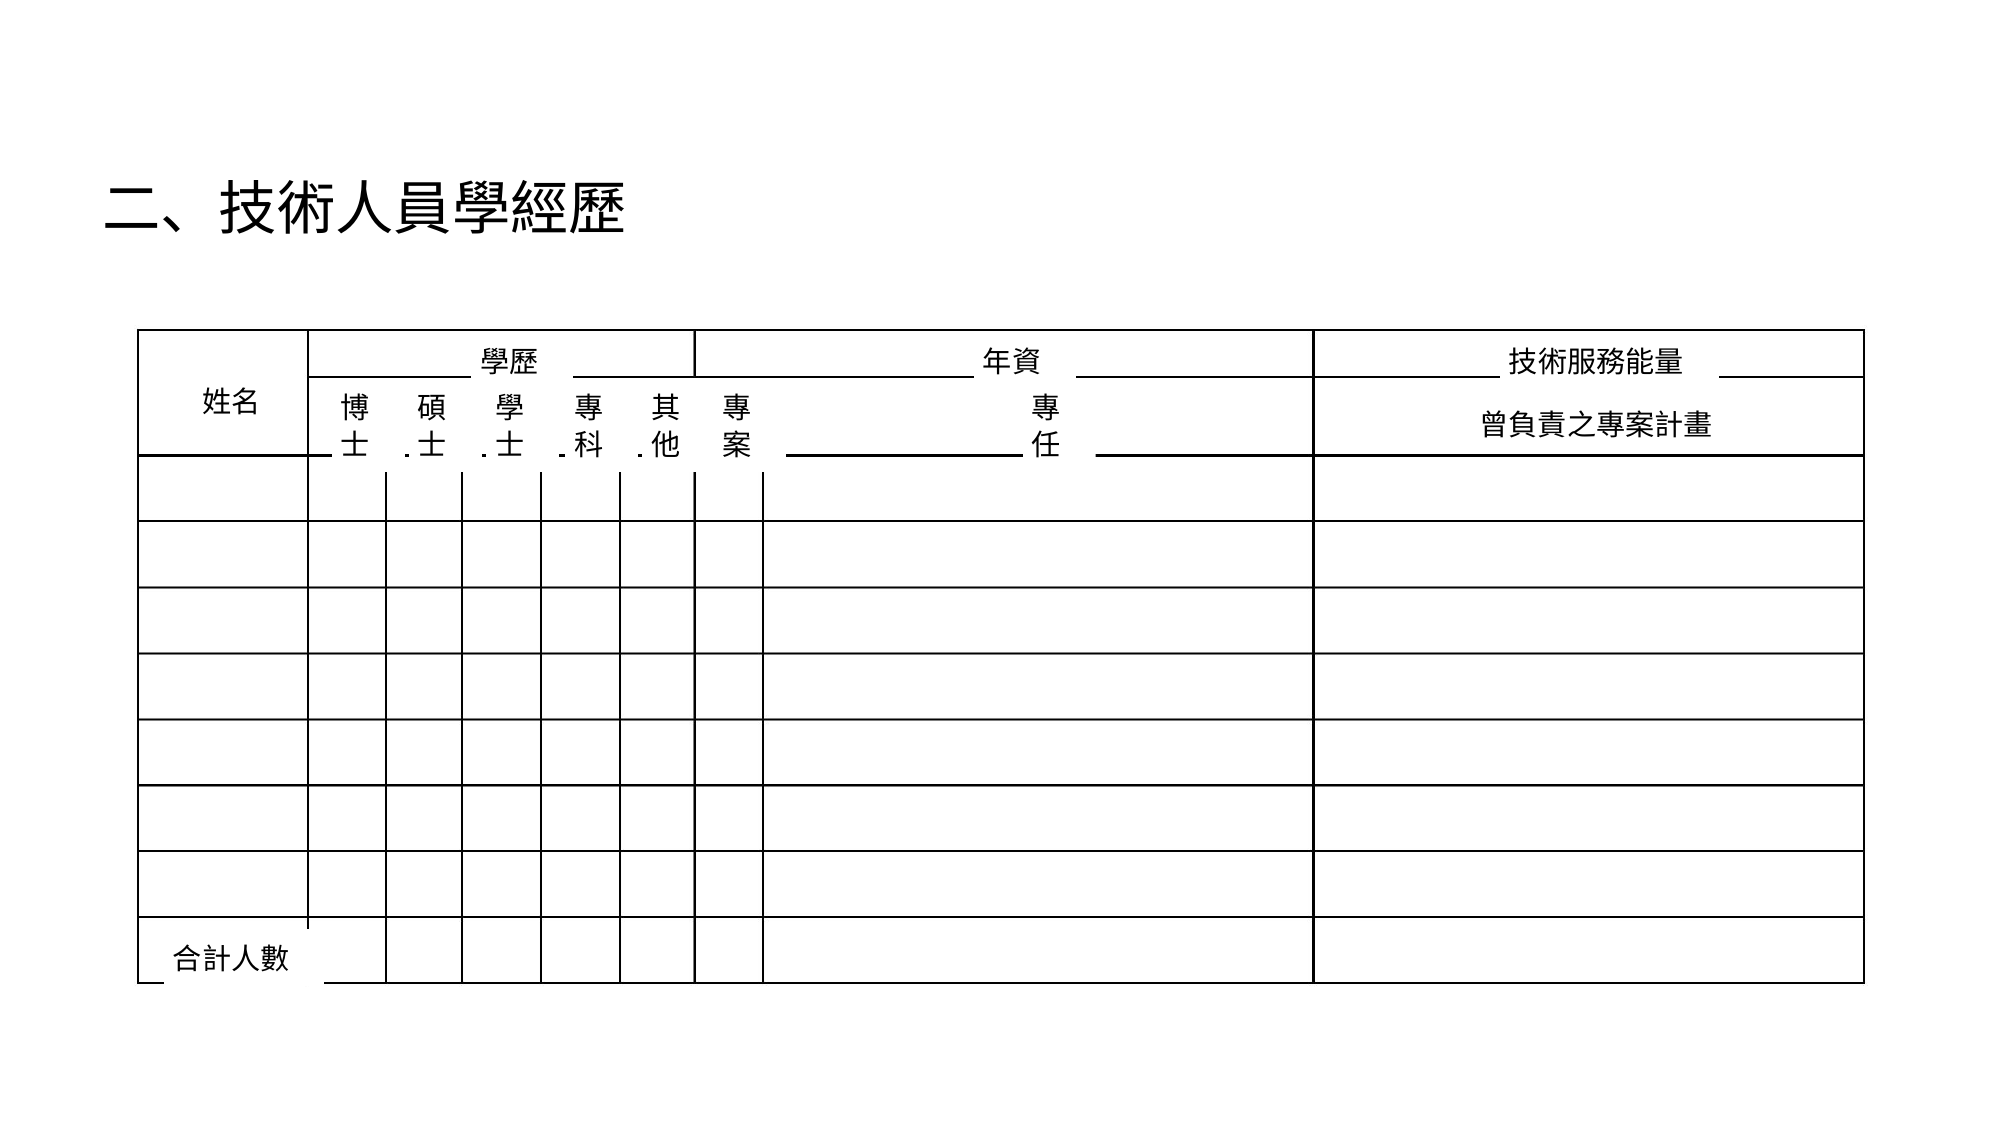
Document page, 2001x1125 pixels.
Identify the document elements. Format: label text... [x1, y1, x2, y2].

text 學 [495, 389, 550, 426]
text 姓名 [202, 381, 286, 420]
text 年資 [983, 342, 1067, 381]
text 專 [574, 387, 629, 426]
text 專 [722, 387, 778, 426]
text 任 [1032, 426, 1087, 463]
text 技術服務能量 [1509, 342, 1710, 381]
text 曾負責之專案計畫 [1479, 405, 1739, 443]
text 學歷 [480, 342, 565, 381]
text 碩 [418, 387, 473, 426]
text 博 [341, 387, 396, 426]
text 士 [341, 426, 396, 463]
text 他 [651, 426, 706, 463]
picture [0, 0, 2001, 1125]
text 士 [418, 426, 473, 463]
text 其 [651, 387, 706, 426]
text 專 [1032, 387, 1087, 426]
text 二、技術人員學經歷 [102, 167, 696, 245]
text 科 [574, 426, 629, 463]
text 案 [722, 426, 778, 463]
text 士 [495, 426, 550, 463]
text 合計人數 [173, 938, 316, 977]
